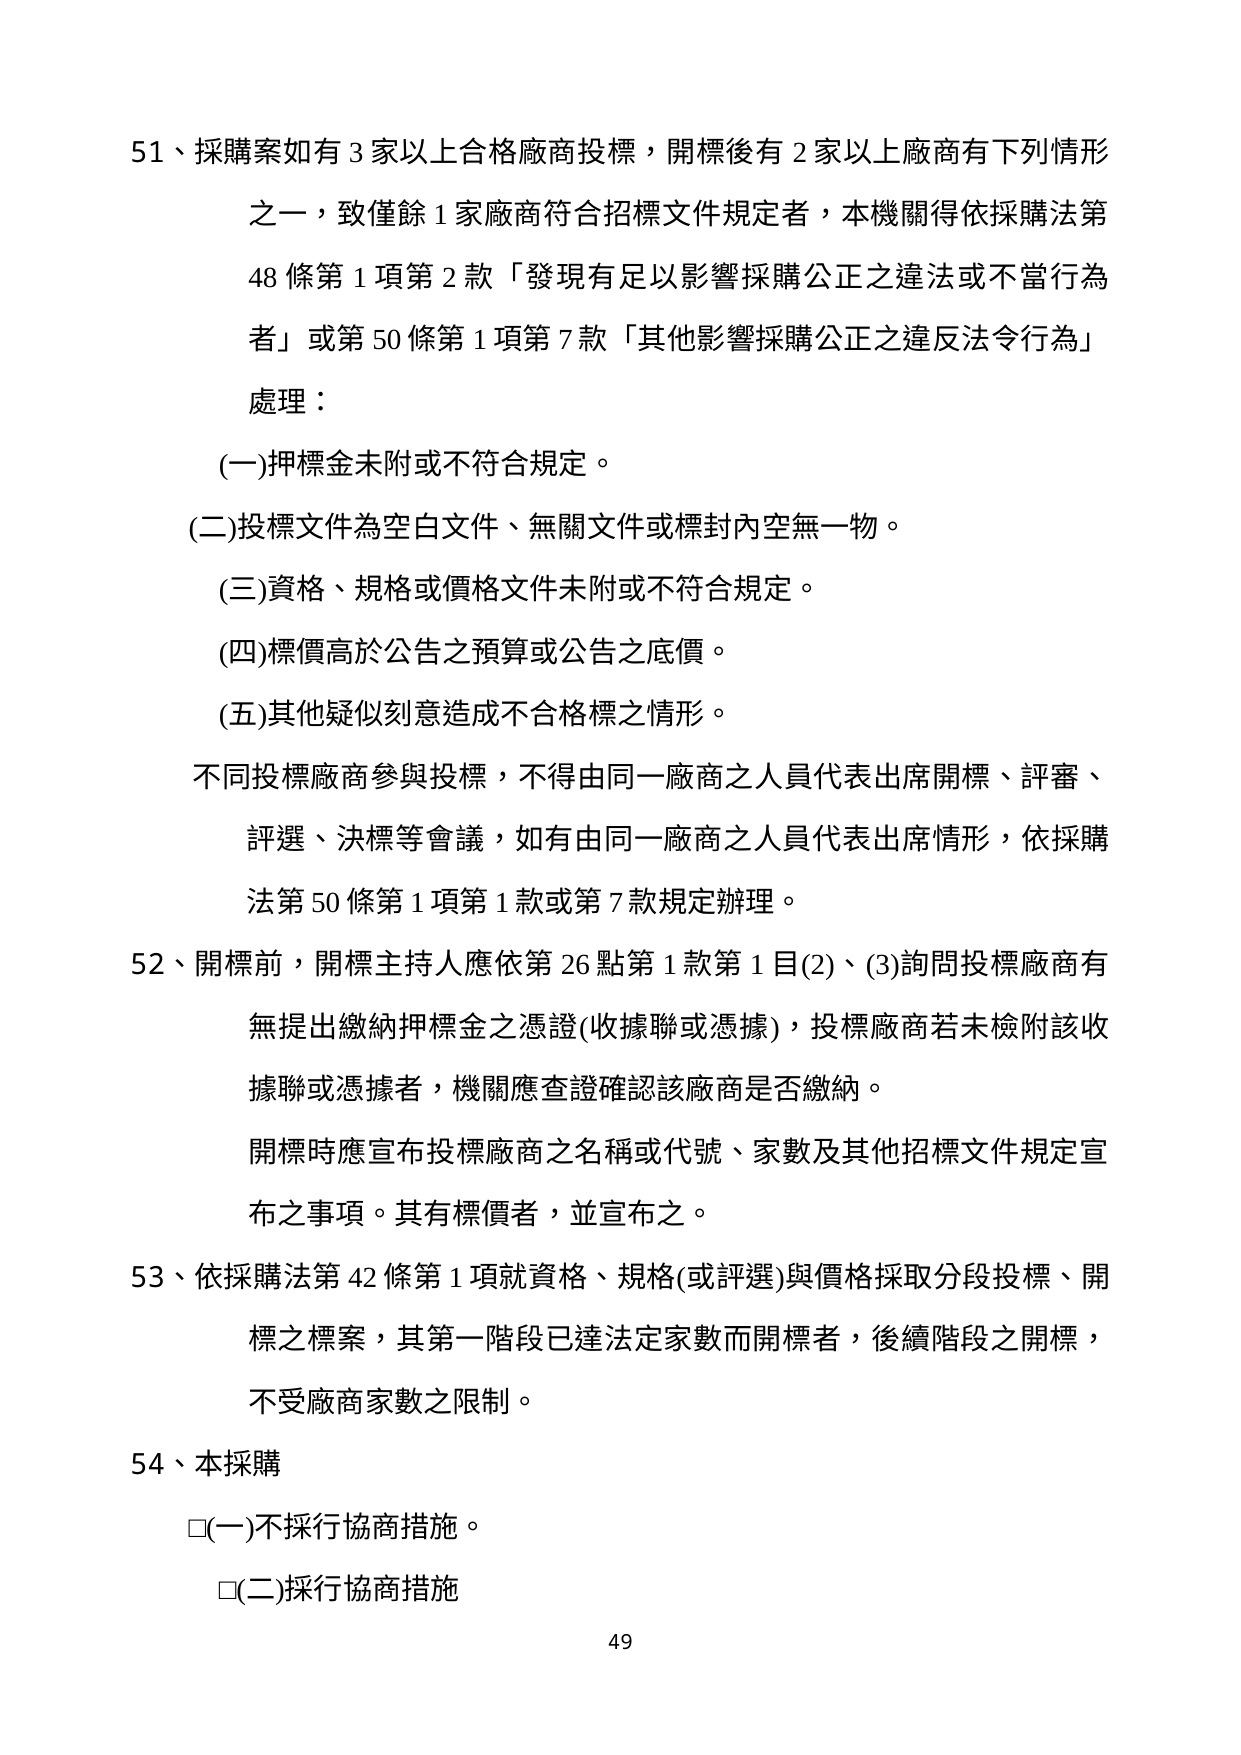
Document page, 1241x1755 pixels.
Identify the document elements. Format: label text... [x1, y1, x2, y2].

text □(二)採行協商措施 [189, 1545, 1110, 1608]
list 本採購 [130, 1420, 1110, 1483]
text (一)押標金未附或不符合規定。 [189, 420, 1110, 483]
text (三)資格、規格或價格文件未附或不符合規定。 [189, 545, 1110, 608]
list 採購案如有3家以上合格廠商投標，開標後有2家以上廠商有下列情形之一，致僅餘1家廠商符合招標文件規定者，本機關得依採購法第48條第1項第2款「發現有足以影響採購公正之違法或不當行為者」或第50條第1項第7款「其他影響採購公正之違反法令行為」處理： [130, 108, 1110, 420]
text (四)標價高於公告之預算或公告之底價。 [189, 608, 1110, 670]
text (二)投標文件為空白文件、無關文件或標封內空無一物。 [130, 483, 1110, 545]
text 不同投標廠商參與投標，不得由同一廠商之人員代表出席開標、評審、評選、決標等會議，如有由同一廠商之人員代表出席情形，依採購法第50條第1項第1款或第7款規定辦理。 [130, 733, 1110, 920]
text 開標時應宣布投標廠商之名稱或代號、家數及其他招標文件規定宣布之事項。其有標價者，並宣布之。 [248, 1108, 1110, 1233]
list 開標前，開標主持人應依第26點第1款第1目(2)、(3)詢問投標廠商有無提出繳納押標金之憑證(收據聯或憑據)，投標廠商若未檢附該收據聯或憑據者，機關應查證確認該廠商是否繳納。 [130, 920, 1110, 1108]
text (五)其他疑似刻意造成不合格標之情形。 [189, 670, 1110, 733]
list 依採購法第42條第1項就資格、規格(或評選)與價格採取分段投標、開標之標案，其第一階段已達法定家數而開標者，後續階段之開標，不受廠商家數之限制。 [130, 1233, 1110, 1420]
text □(一)不採行協商措施。 [130, 1483, 1110, 1545]
